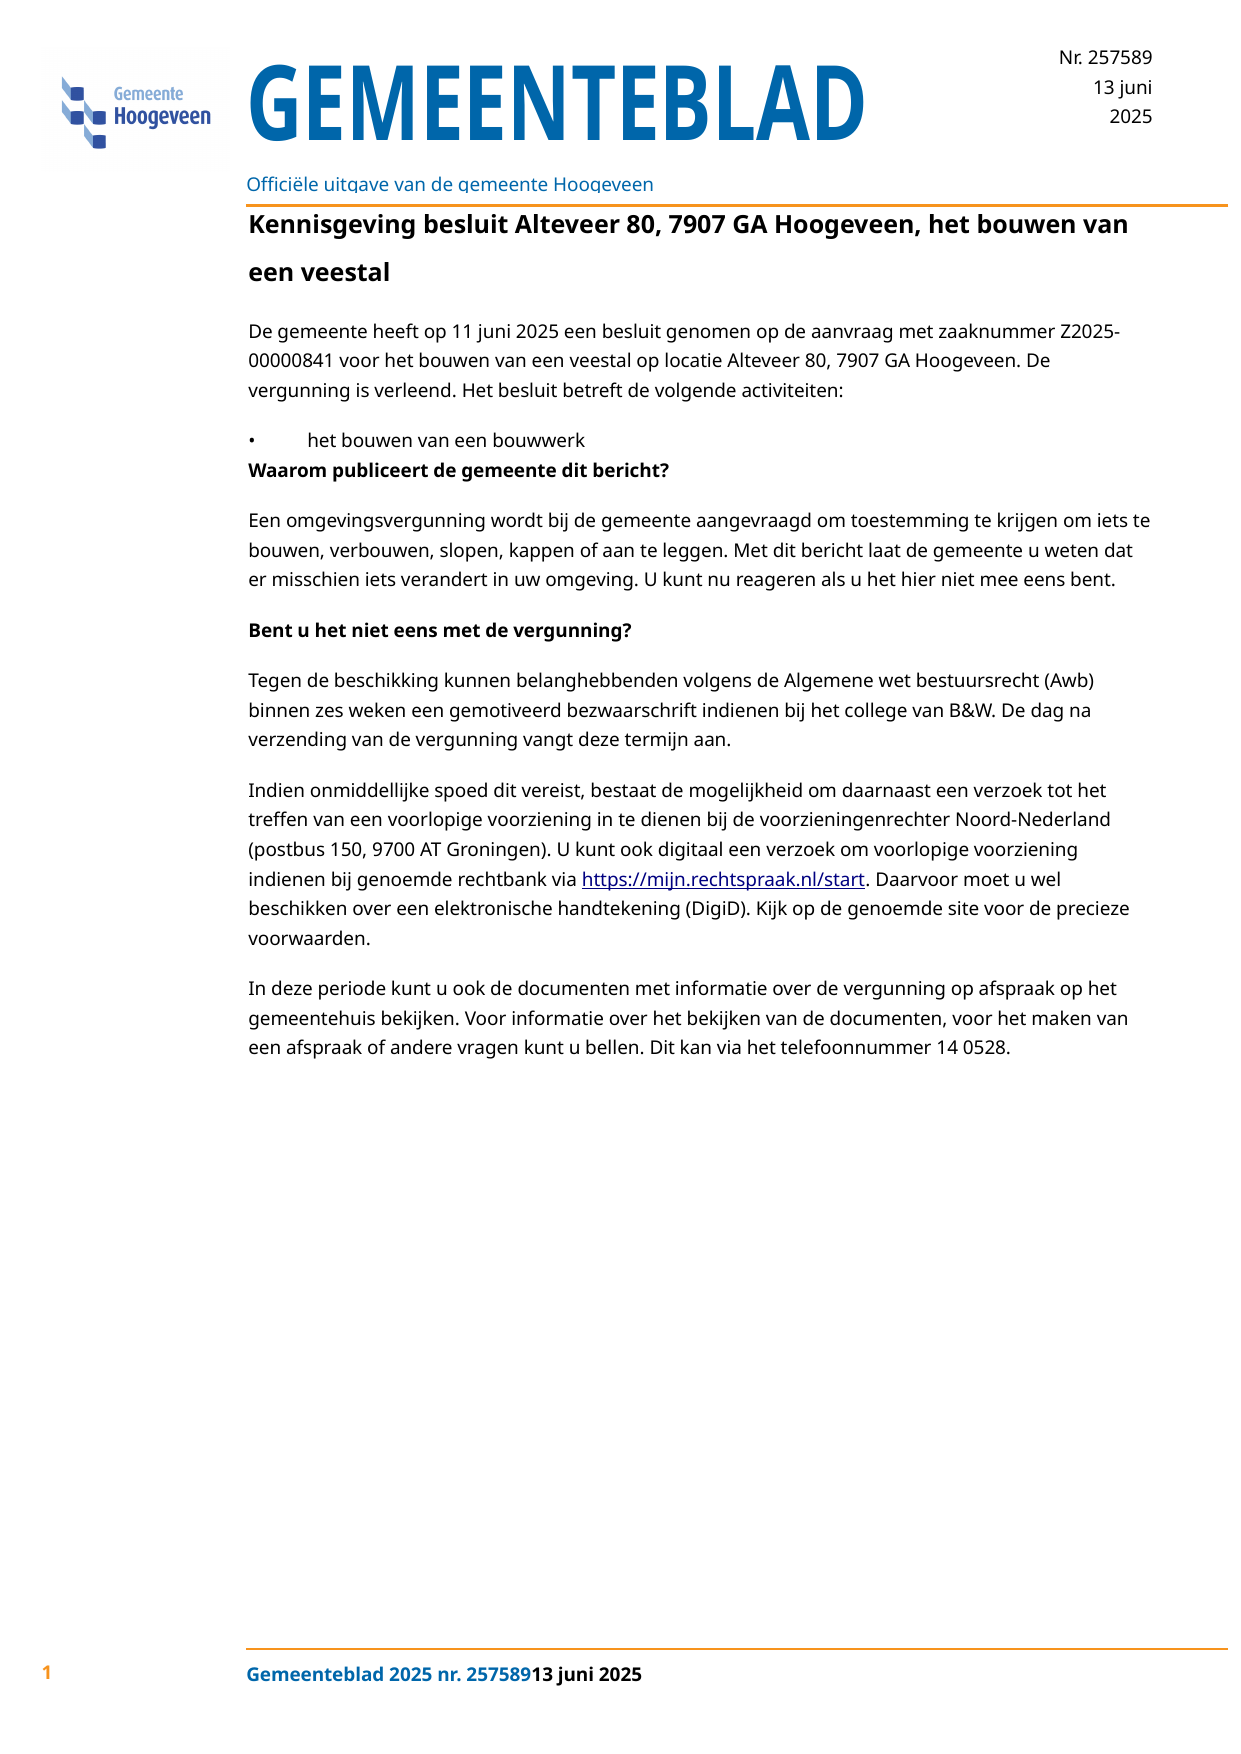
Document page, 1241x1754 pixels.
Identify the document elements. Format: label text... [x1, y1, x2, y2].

text Kennisgeving besluit Alteveer 80, 7907 GA Hoogeveen, het bouwen van een veestal [248, 207, 1152, 288]
text Bent u het niet eens met de vergunning? [248, 617, 1152, 643]
list het bouwen van een bouwwerk [248, 427, 1152, 453]
text In deze periode kunt u ook de documenten met informatie over de vergunning op afspraak op het gemeentehuis bekijken. Voor informatie over het bekijken van de documenten, voor het maken van een afspraak of andere vragen kunt u bellen. Dit kan via het telefoonnummer 14 0528. [248, 975, 1152, 1060]
picture [41, 47, 231, 172]
text Waarom publiceert de gemeente dit bericht? [248, 457, 1152, 483]
text Indien onmiddellijke spoed dit vereist, bestaat de mogelijkheid om daarnaast een verzoek tot het treffen van een voorlopige voorziening in te dienen bij de voorzieningenrechter Noord-Nederland (postbus 150, 9700 AT Groningen). U kunt ook digitaal een verzoek om voorlopige voorziening indienen bij genoemde rechtbank via https://mijn.rechtspraak.nl/start. Daarvoor moet u wel beschikken over een elektronische handtekening (DigiD). Kijk op de genoemde site voor de precieze voorwaarden. [248, 777, 1152, 951]
text Tegen de beschikking kunnen belanghebbenden volgens de Algemene wet bestuursrecht (Awb) binnen zes weken een gemotiveerd bezwaarschrift indienen bij het college van B&W. De dag na verzending van de vergunning vangt deze termijn aan. [248, 667, 1152, 752]
text Een omgevingsvergunning wordt bij de gemeente aangevraagd om toestemming te krijgen om iets te bouwen, verbouwen, slopen, kappen of aan te leggen. Met dit bericht laat de gemeente u weten dat er misschien iets verandert in uw omgeving. U kunt nu reageren als u het hier niet mee eens bent. [248, 507, 1152, 592]
text De gemeente heeft op 11 juni 2025 een besluit genomen op de aanvraag met zaaknummer Z2025-00000841 voor het bouwen van een veestal op locatie Alteveer 80, 7907 GA Hoogeveen. De vergunning is verleend. Het besluit betreft de volgende activiteiten: [248, 318, 1152, 403]
